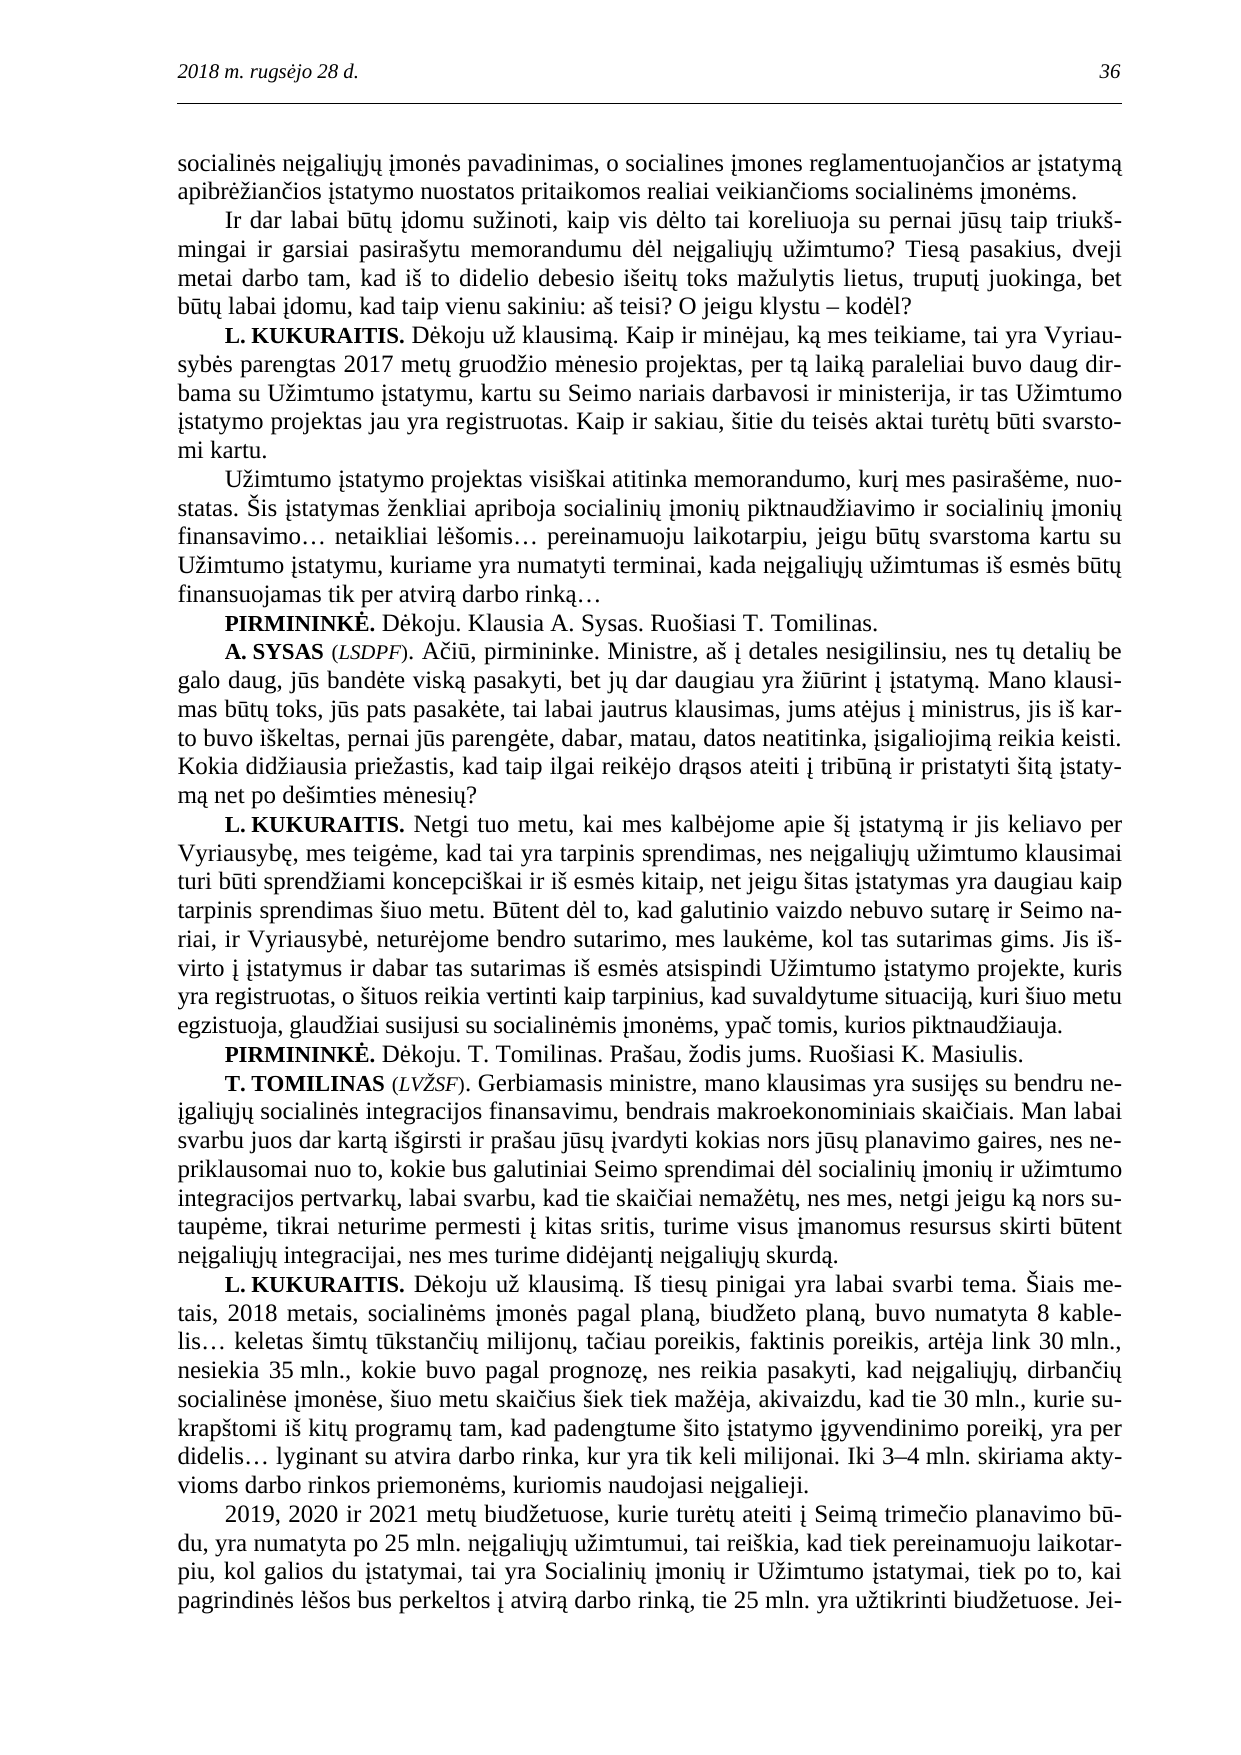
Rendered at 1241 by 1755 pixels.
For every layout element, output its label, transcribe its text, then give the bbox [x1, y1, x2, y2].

text L. KUKURAITIS. Net­gi tuo me­tu, kai mes kal­bė­jo­me apie šį įsta­ty­mą ir jis ke­lia­vo per Vy­riau­sy­bę, mes tei­gė­me, kad tai yra tar­pi­nis spren­di­mas, nes ne­įga­lių­jų už­im­tu­mo klau­si­mai tu­ri bū­ti spren­džia­mi kon­cep­ciš­kai ir iš es­mės ki­taip, net jei­gu ši­tas įsta­ty­mas yra dau­giau kaip tar­pi­nis spren­di­mas šiuo me­tu. Bū­tent dėl to, kad ga­lu­ti­nio vaiz­do ne­bu­vo su­ta­rę ir Sei­mo na­riai, ir Vy­riau­sy­bė, ne­tu­rė­jo­me ben­dro su­ta­ri­mo, mes lau­kė­me, kol tas su­ta­ri­mas gims. Jis iš­vir­to į įsta­ty­mus ir da­bar tas su­ta­ri­mas iš es­mės at­si­spin­di Už­im­tu­mo įsta­ty­mo pro­jek­te, ku­ris yra re­gist­ruo­tas, o ši­tuos rei­kia ver­tin­ti kaip tar­pi­nius, kad su­val­dy­tu­me si­tu­a­ci­ją, ku­ri šiuo me­tu eg­zis­tuo­ja, glau­džiai su­si­ju­si su so­cia­li­nė­mis įmo­nėms, ypač to­mis, ku­rios pik­tnau­džiau­ja. [177, 809, 1122, 1039]
text 2019, 2020 ir 2021 me­tų biu­dže­tuo­se, ku­rie tu­rė­tų at­ei­ti į Sei­mą tri­me­čio pla­na­vi­mo bū­du, yra nu­ma­ty­ta po 25 mln. ne­įga­lių­jų už­im­tu­mui, tai reiš­kia, kad tiek per­ei­na­muo­ju lai­ko­tar­piu, kol galios du įsta­ty­mai, tai yra So­cia­li­nių įmo­nių ir Už­im­tu­mo įsta­ty­mai, tiek po to, kai pa­grin­di­nės lė­šos bus per­keltos į at­vi­rą dar­bo rin­ką, tie 25 mln. yra už­tik­rin­ti biu­dže­tuo­se. Jei­ [177, 1499, 1122, 1614]
text L. KUKURAITIS. Dė­ko­ju už klau­si­mą. Iš tie­sų pi­ni­gai yra la­bai svar­bi te­ma. Šiais me­tais, 2018 me­tais, so­cia­li­nėms įmo­nės pa­gal pla­ną, biu­dže­to pla­ną, bu­vo nu­ma­ty­ta 8 kab­le­lis… ke­le­tas šim­tų tūks­tan­čių mi­li­jo­nų, ta­čiau po­rei­kis, fak­ti­nis po­rei­kis, ar­tė­ja link 30 mln., ne­sie­kia 35 mln., ko­kie bu­vo pa­gal prog­no­zę, nes rei­kia pa­sa­ky­ti, kad ne­įga­lių­jų, dir­ban­čių so­cia­li­nė­se įmo­nė­se, šiuo me­tu skai­čius šiek tiek ma­žė­ja, aki­vaiz­du, kad tie 30 mln., ku­rie su­krapš­to­mi iš ki­tų pro­gra­mų tam, kad pa­deng­tu­me ši­to įsta­ty­mo įgy­ven­di­ni­mo po­rei­kį, yra per di­de­lis… ly­gi­nant su at­vi­ra dar­bo rin­ka, kur yra tik ke­li mi­li­jo­nai. Iki 3–4 mln. ski­ria­ma ak­ty­vioms dar­bo rin­kos prie­mo­nėms, ku­rio­mis nau­do­ja­si ne­įga­lie­ji. [177, 1269, 1122, 1499]
text PIRMININKĖ. Dė­ko­ju. T. To­mi­li­nas. Pra­šau, žo­dis jums. Ruo­šia­si K. Ma­siu­lis. [177, 1039, 1122, 1068]
text so­cia­li­nės ne­įga­lių­jų įmo­nės pa­va­di­ni­mas, o so­cia­li­nes įmo­nes reg­la­men­tuo­jan­čios ar įsta­ty­mą api­brė­žian­čios įsta­ty­mo nuo­sta­tos pri­tai­ko­mos re­a­liai vei­kian­čioms so­cia­li­nėms įmo­nėms. [177, 148, 1122, 205]
text L. KUKURAITIS. Dė­ko­ju už klau­si­mą. Kaip ir mi­nė­jau, ką mes tei­kia­me, tai yra Vy­riau­sy­bės pa­reng­tas 2017 me­tų gruo­džio mė­ne­sio pro­jek­tas, per tą lai­ką pa­ra­le­liai bu­vo daug dir­ba­ma su Už­im­tu­mo įsta­ty­mu, kar­tu su Sei­mo na­riais dar­ba­vo­si ir mi­nis­te­ri­ja, ir tas Už­im­tu­mo įsta­ty­mo pro­jek­tas jau yra re­gist­ruo­tas. Kaip ir sa­kiau, ši­tie du tei­sės ak­tai tu­rė­tų bū­ti svars­to­mi kar­tu. [177, 320, 1122, 464]
text Ir dar la­bai bū­tų įdo­mu su­ži­no­ti, kaip vis dėl­to tai ko­re­liuo­ja su per­nai jū­sų taip triukš­min­gai ir gar­siai pa­si­ra­šy­tu me­mo­ran­du­mu dėl ne­įga­lių­jų už­im­tu­mo? Tie­są pa­sa­kius, dve­ji me­tai dar­bo tam, kad iš to di­de­lio de­be­sio iš­ei­tų toks ma­žu­ly­tis lie­tus, tru­pu­tį juo­kin­ga, bet bū­tų la­bai įdo­mu, kad taip vie­nu sa­ki­niu: aš tei­si? O jei­gu klys­tu – ko­dėl? [177, 205, 1122, 320]
text T. TOMILINAS (LVŽSF). Ger­bia­ma­sis mi­nist­re, ma­no klau­si­mas yra su­si­jęs su ben­dru ne­įga­lių­jų so­cia­li­nės in­teg­ra­ci­jos fi­nan­sa­vi­mu, ben­drais mak­ro­e­ko­no­mi­niais skai­čiais. Man la­bai svar­bu juos dar kar­tą iš­girs­ti ir pra­šau jū­sų įvar­dy­ti ko­kias nors jū­sų pla­na­vi­mo gai­res, nes ne­pri­klau­so­mai nuo to, ko­kie bus ga­lu­ti­niai Sei­mo spren­di­mai dėl so­cia­li­nių įmo­nių ir už­im­tu­mo in­teg­ra­ci­jos per­tvar­kų, la­bai svar­bu, kad tie skai­čiai ne­ma­žė­tų, nes mes, net­gi jei­gu ką nors su­tau­pė­me, tik­rai ne­tu­ri­me per­mes­ti į ki­tas sri­tis, tu­ri­me vi­sus įma­no­mus re­sur­sus skir­ti bū­tent ne­įga­lių­jų in­teg­ra­ci­jai, nes mes tu­ri­me di­dė­jan­tį ne­įga­lių­jų skur­dą. [177, 1068, 1122, 1269]
text A. SYSAS (LSDPF). Ačiū, pir­mi­nin­ke. Mi­nist­re, aš į de­ta­les ne­si­gi­lin­siu, nes tų de­ta­lių be ga­lo daug, jūs ban­dė­te vis­ką pa­sa­ky­ti, bet jų dar dau­giau yra žiū­rint į įsta­ty­mą. Ma­no klau­si­mas bū­tų toks, jūs pats pa­sa­kė­te, tai la­bai jaut­rus klau­si­mas, jums at­ėjus į mi­nist­rus, jis iš kar­to bu­vo iš­kel­tas, per­nai jūs pa­ren­gė­te, da­bar, ma­tau, da­tos ne­ati­tin­ka, įsi­ga­lio­ji­mą rei­kia keis­ti. Ko­kia di­džiau­sia prie­žas­tis, kad taip il­gai rei­kė­jo drą­sos at­ei­ti į tri­bū­ną ir pri­sta­ty­ti ši­tą įsta­ty­mą net po de­šim­ties mė­ne­sių? [177, 636, 1122, 809]
text PIRMININKĖ. Dė­ko­ju. Klau­sia A. Sy­sas. Ruo­šia­si T. To­mi­li­nas. [177, 608, 1122, 636]
text Už­im­tu­mo įsta­ty­mo pro­jek­tas vi­siš­kai ati­tin­ka me­mo­ran­du­mo, ku­rį mes pa­si­ra­šė­me, nuo­sta­tas. Šis įsta­ty­mas žen­kliai ap­ri­bo­ja so­cia­li­nių įmo­nių pik­tnau­džia­vi­mo ir so­cia­li­nių įmo­nių fi­nan­sa­vi­mo… ne­taik­liai lė­šo­mis… per­ei­na­muo­ju lai­ko­tar­piu, jei­gu bū­tų svars­to­ma kar­tu su Už­im­tu­mo įsta­ty­mu, ku­ria­me yra nu­ma­ty­ti ter­mi­nai, ka­da ne­įga­lių­jų už­im­tu­mas iš es­mės bū­tų fi­nan­suo­ja­mas tik per at­vi­rą dar­bo rin­ką… [177, 464, 1122, 608]
